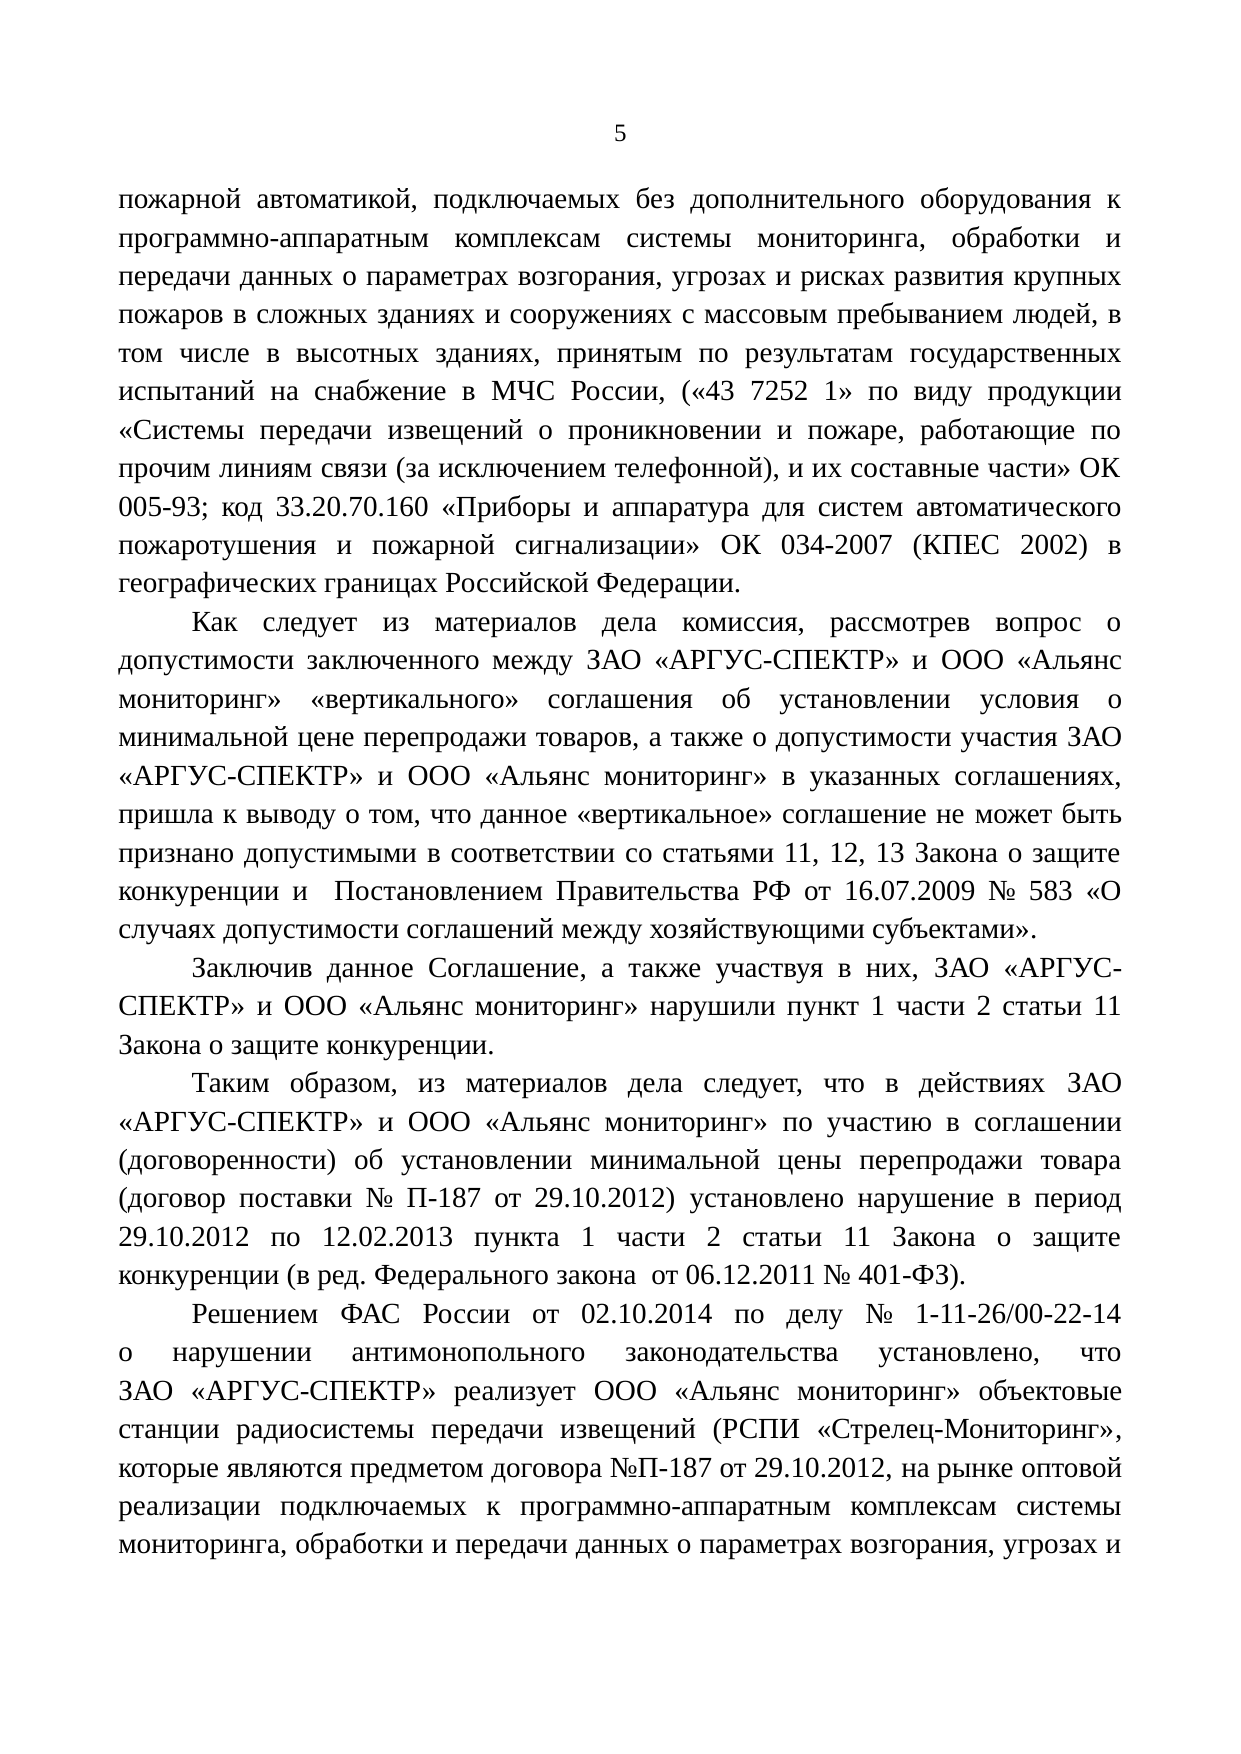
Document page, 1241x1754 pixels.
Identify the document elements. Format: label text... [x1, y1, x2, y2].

text Таким образом, из материалов дела следует, что в действиях ЗАО «АРГУС-СПЕКТР» и ООО «Альянс мониторинг» по участию в соглашении (договоренности) об установлении минимальной цены перепродажи товара (договор поставки № П-187 от 29.10.2012) установлено нарушение в период 29.10.2012 по 12.02.2013 пункта 1 части 2 статьи 11 Закона о защите конкуренции (в ред. Федерального закона от 06.12.2011 № 401-ФЗ). [118, 1060, 1122, 1291]
text Как следует из материалов дела комиссия, рассмотрев вопрос о допустимости заключенного между ЗАО «АРГУС-СПЕКТР» и ООО «Альянс мониторинг» «вертикального» соглашения об установлении условия о минимальной цене перепродажи товаров, а также о допустимости участия ЗАО «АРГУС-СПЕКТР» и ООО «Альянс мониторинг» в указанных соглашениях, пришла к выводу о том, что данное «вертикальное» соглашение не может быть признано допустимыми в соответствии со статьями 11, 12, 13 Закона о защите конкуренции и Постановлением Правительства РФ от 16.07.2009 № 583 «О случаях допустимости соглашений между хозяйствующими субъектами». [118, 599, 1122, 945]
text Заключив данное Соглашение, а также участвуя в них, ЗАО «АРГУС-СПЕКТР» и ООО «Альянс мониторинг» нарушили пункт 1 части 2 статьи 11 Закона о защите конкуренции. [118, 945, 1122, 1060]
list пожарной автоматикой, подключаемых без дополнительного оборудования к программно-аппаратным комплексам системы мониторинга, обработки и передачи данных о параметрах возгорания, угрозах и рисках развития крупных пожаров в сложных зданиях и сооружениях с массовым пребыванием людей, в том числе в высотных зданиях, принятым по результатам государственных испытаний на снабжение в МЧС России, («43 7252 1» по виду продукции «Системы передачи извещений о проникновении и пожаре, работающие по прочим линиям связи (за исключением телефонной), и их составные части» ОК 005-93; код 33.20.70.160 «Приборы и аппаратура для систем автоматического пожаротушения и пожарной сигнализации» ОК 034-2007 (КПЕС 2002) в географических границах Российской Федерации. [118, 176, 1122, 599]
text Решением ФАС России от 02.10.2014 по делу № 1-11-26/00-22-14 о нарушении антимонопольного законодательства установлено, что ЗАО «АРГУС-СПЕКТР» реализует ООО «Альянс мониторинг» объектовые станции радиосистемы передачи извещений (РСПИ «Стрелец-Мониторинг», которые являются предметом договора №П-187 от 29.10.2012, на рынке оптовой реализации подключаемых к программно-аппаратным комплексам системы мониторинга, обработки и передачи данных о параметрах возгорания, угрозах и [118, 1291, 1122, 1560]
